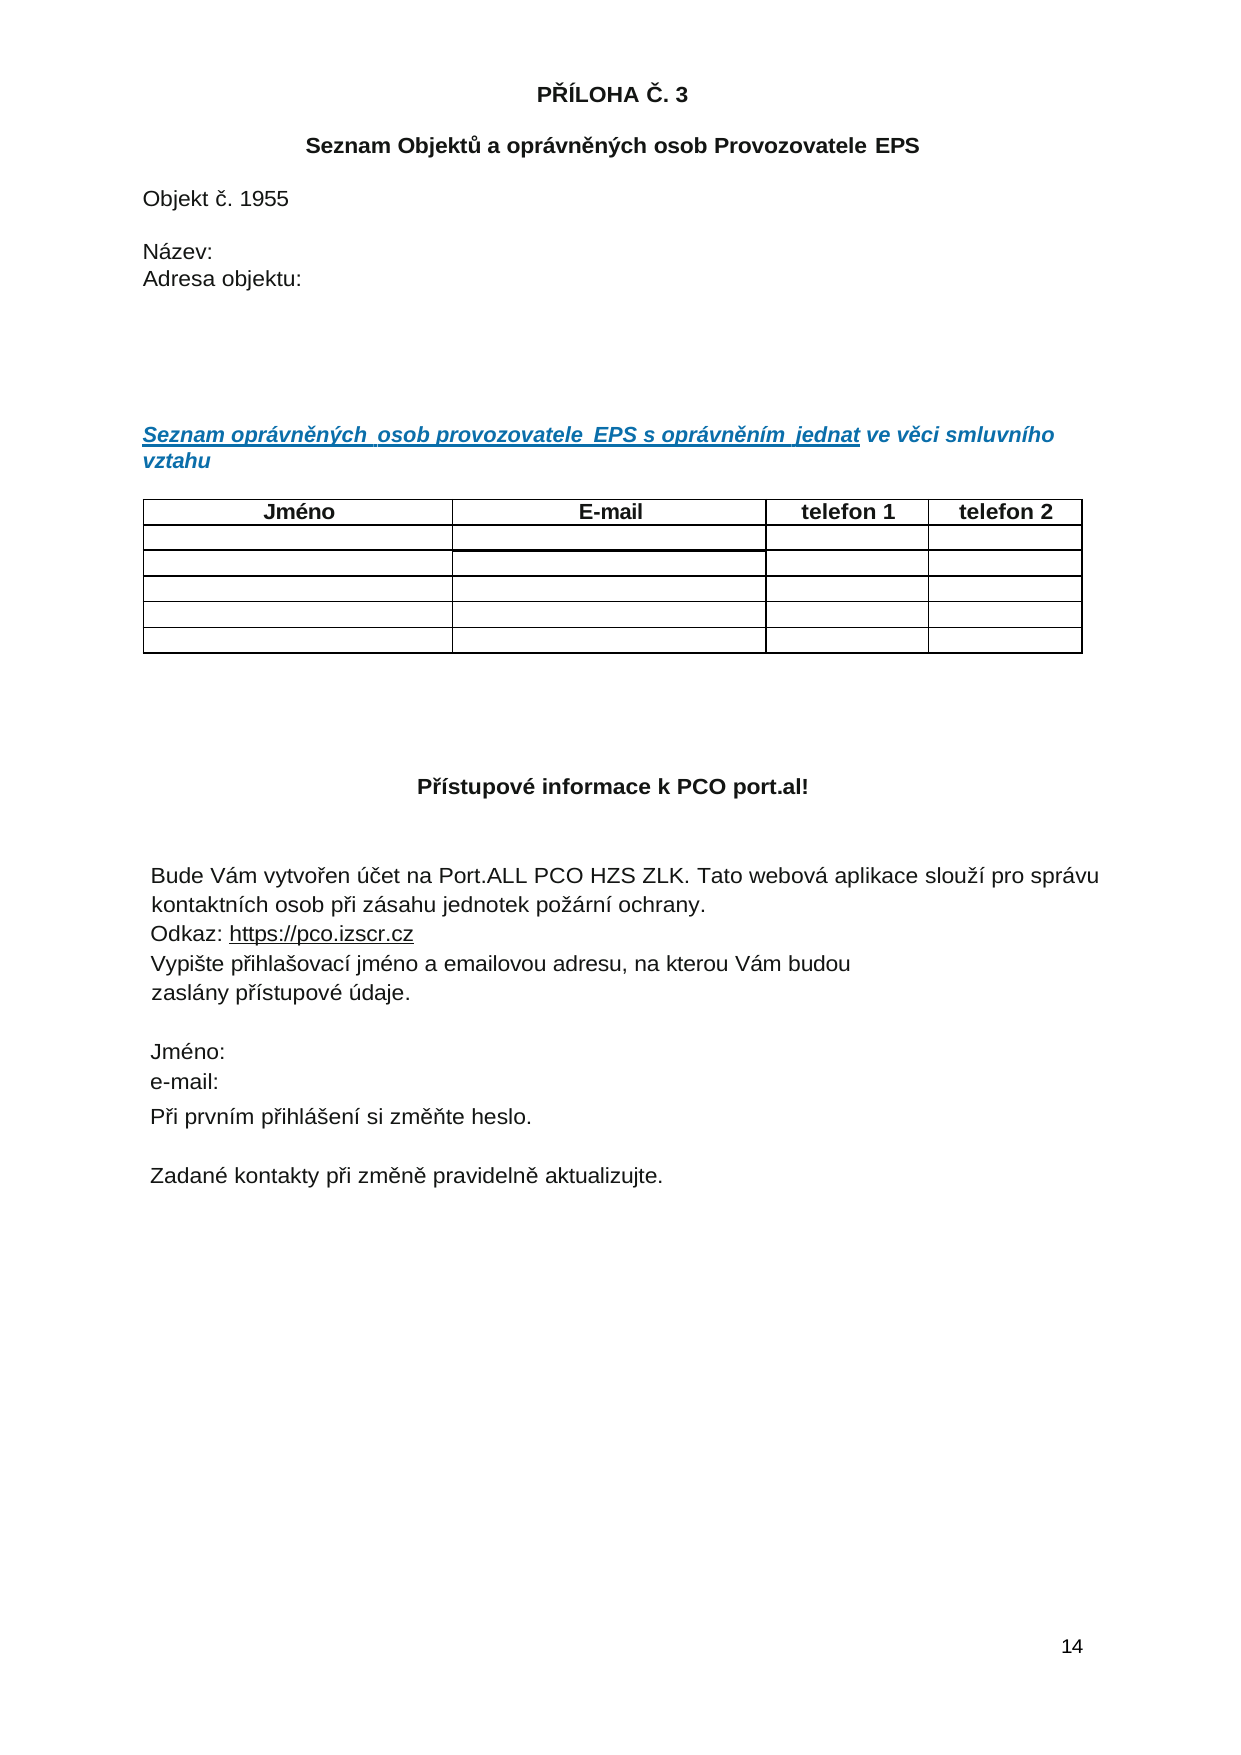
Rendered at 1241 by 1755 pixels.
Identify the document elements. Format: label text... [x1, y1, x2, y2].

table_cell [767, 628, 928, 652]
table_cell [453, 552, 765, 575]
text Odkaz: https://pco.izscr.cz [150, 921, 1123, 946]
table_cell [144, 526, 452, 549]
table_cell [453, 602, 765, 627]
text Při prvním přihlášení si změňte heslo. [150, 1104, 538, 1129]
text PŘÍLOHA Č. 3 [103, 82, 1122, 107]
table_cell [929, 526, 1081, 549]
table_cell [144, 551, 452, 575]
text Adresa objektu: [143, 266, 1123, 291]
table_cell [767, 602, 928, 627]
table_cell [929, 628, 1081, 652]
table_cell [453, 628, 765, 652]
text e-mail: [150, 1069, 538, 1094]
table_header E-mail [453, 500, 765, 524]
table_cell [929, 602, 1081, 627]
table_cell [767, 526, 928, 549]
table_header telefon 2 [929, 500, 1081, 524]
text Vypište přihlašovací jméno a emailovou adresu, na kterou Vám budou zaslány přístupové údaje. [150, 951, 917, 1005]
table_cell [929, 577, 1081, 601]
table_cell [453, 526, 765, 549]
text Přístupové informace k PCO port.al! [103, 774, 1123, 799]
table_header Jméno [144, 500, 452, 524]
text Zadané kontakty při změně pravidelně aktualizujte. [150, 1163, 1123, 1189]
text Seznam oprávněných osob provozovatele EPS s oprávněním jednat ve věci smluvního vztahu [142, 422, 1105, 473]
text Jméno: [150, 1039, 1123, 1064]
table_cell [144, 577, 452, 601]
text Bude Vám vytvořen účet na Port.ALL PCO HZS ZLK. Tato webová aplikace slouží pro správu kontaktních osob při zásahu jednotek požární ochrany. [150, 863, 1105, 917]
table_cell [144, 602, 452, 627]
table_cell [929, 551, 1081, 575]
text Název: [142, 239, 1123, 264]
text Seznam Objektů a oprávněných osob Provozovatele EPS [114, 133, 1112, 158]
table_cell [453, 577, 765, 601]
text Objekt č. 1955 [142, 186, 1123, 211]
table_cell [767, 577, 928, 601]
table_cell [767, 551, 928, 575]
table_header telefon 1 [767, 500, 928, 524]
table_cell [144, 628, 452, 652]
